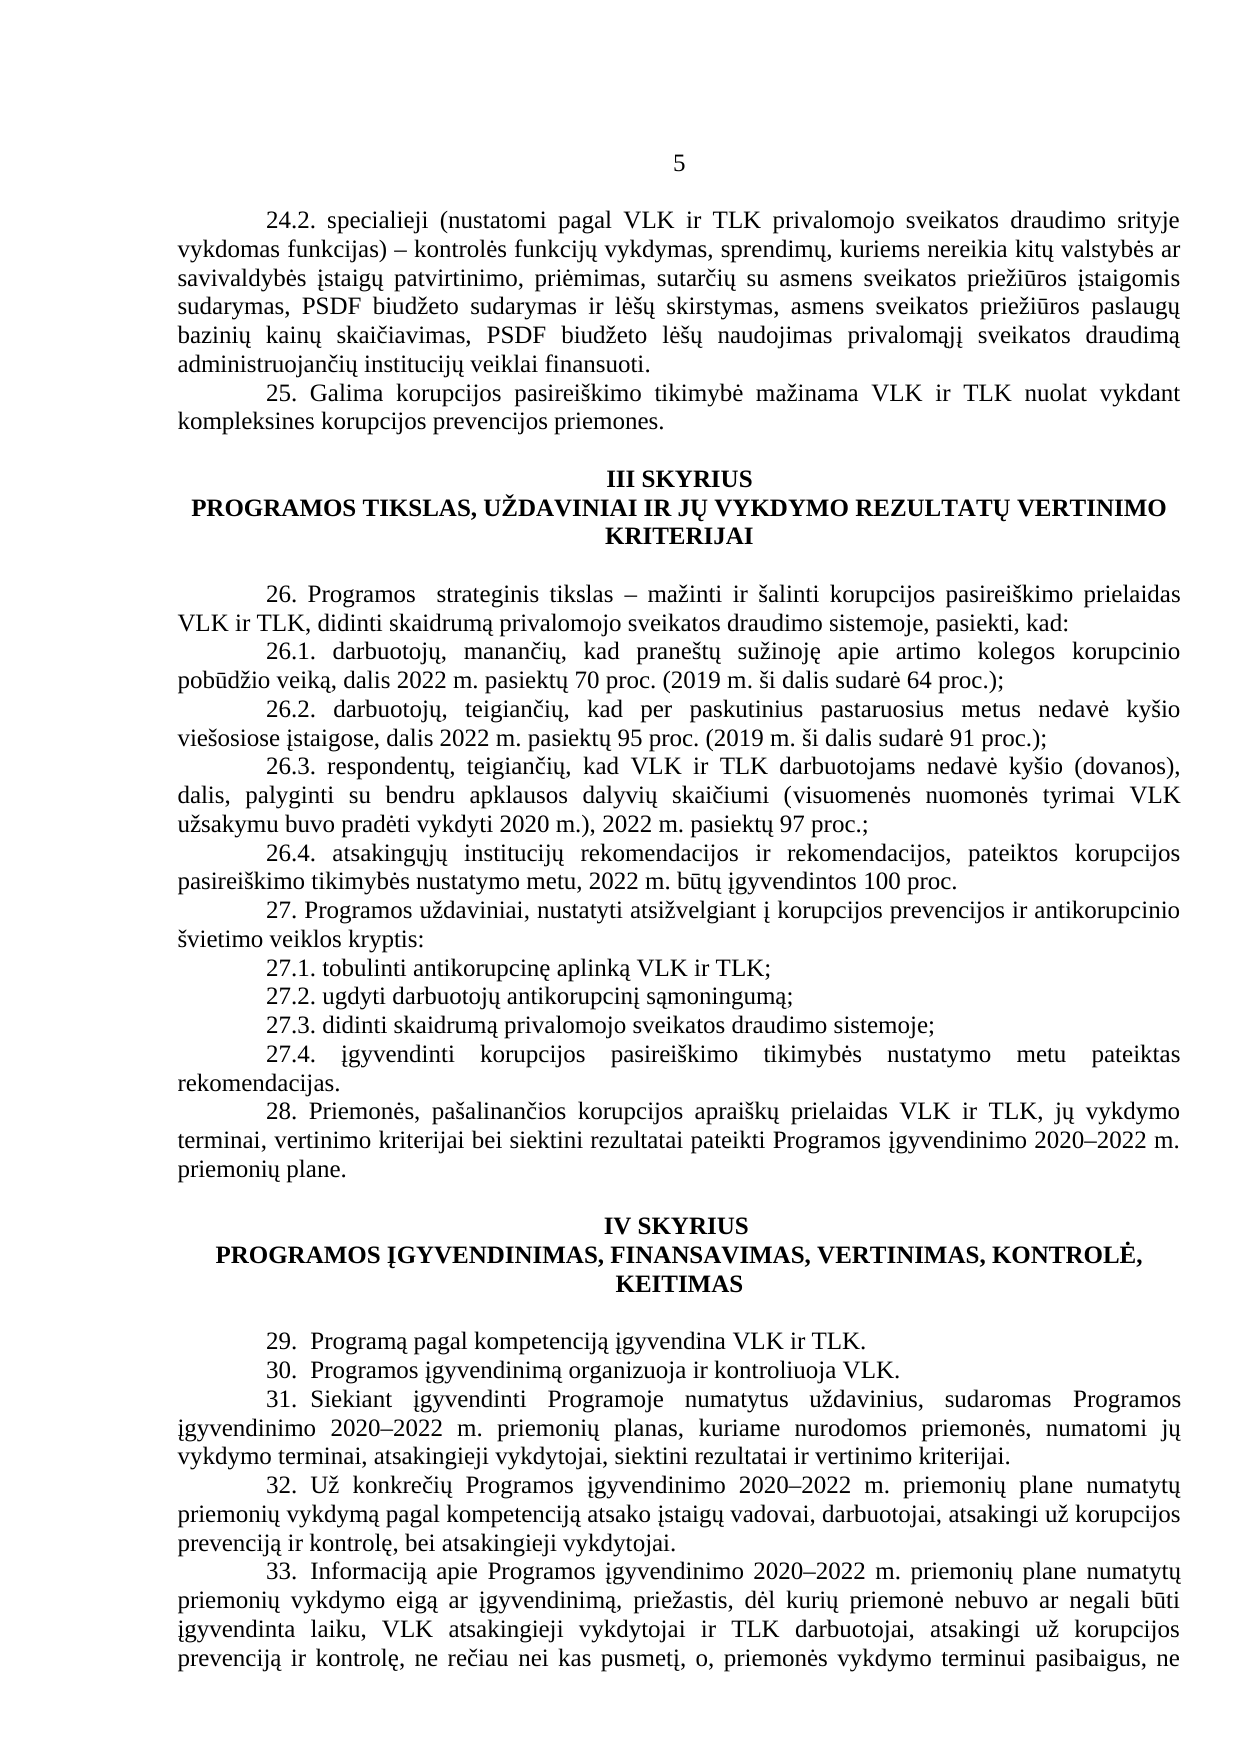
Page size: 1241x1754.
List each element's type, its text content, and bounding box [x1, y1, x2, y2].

text 26.1. darbuotojų, manančių, kad praneštų sužinoję apie artimo kolegos korupcinio pobūdžio veiką, dalis 2022 m. pasiektų 70 proc. (2019 m. ši dalis sudarė 64 proc.); [177, 636, 1181, 694]
text IV SKYRIUS [177, 1211, 1181, 1240]
text III SKYRIUS [177, 464, 1181, 493]
text 28. Priemonės, pašalinančios korupcijos apraiškų prielaidas VLK ir TLK, jų vykdymo terminai, vertinimo kriterijai bei siektini rezultatai pateikti Programos įgyvendinimo 2020–2022 m. priemonių plane. [177, 1096, 1181, 1183]
text 27.3. didinti skaidrumą privalomojo sveikatos draudimo sistemoje; [177, 1010, 1181, 1039]
text 26.2. darbuotojų, teigiančių, kad per paskutinius pastaruosius metus nedavė kyšio viešosiose įstaigose, dalis 2022 m. pasiektų 95 proc. (2019 m. ši dalis sudarė 91 proc.); [177, 694, 1181, 751]
text 27.4. įgyvendinti korupcijos pasireiškimo tikimybės nustatymo metu pateiktas rekomendacijas. [177, 1039, 1181, 1096]
text 29. Programą pagal kompetenciją įgyvendina VLK ir TLK. [266, 1326, 1181, 1355]
text PROGRAMOS TIKSLAS, UŽDAVINIAI IR JŲ VYKDYMO REZULTATŲ VERTINIMO KRITERIJAI [177, 493, 1181, 550]
text 24.2. specialieji (nustatomi pagal VLK ir TLK privalomojo sveikatos draudimo srityje vykdomas funkcijas) ‒ kontrolės funkcijų vykdymas, sprendimų, kuriems nereikia kitų valstybės ar savivaldybės įstaigų patvirtinimo, priėmimas, sutarčių su asmens sveikatos priežiūros įstaigomis sudarymas, PSDF biudžeto sudarymas ir lėšų skirstymas, asmens sveikatos priežiūros paslaugų bazinių kainų skaičiavimas, PSDF biudžeto lėšų naudojimas privalomąjį sveikatos draudimą administruojančių institucijų veiklai finansuoti. [177, 205, 1181, 378]
text 26.4. atsakingųjų institucijų rekomendacijos ir rekomendacijos, pateiktos korupcijos pasireiškimo tikimybės nustatymo metu, 2022 m. būtų įgyvendintos 100 proc. [177, 838, 1181, 895]
text 27. Programos uždaviniai, nustatyti atsižvelgiant į korupcijos prevencijos ir antikorupcinio švietimo veiklos kryptis: [177, 895, 1181, 953]
text 26.3. respondentų, teigiančių, kad VLK ir TLK darbuotojams nedavė kyšio (dovanos), dalis, palyginti su bendru apklausos dalyvių skaičiumi (visuomenės nuomonės tyrimai VLK užsakymu buvo pradėti vykdyti 2020 m.), 2022 m. pasiektų 97 proc.; [177, 751, 1181, 838]
text 25. Galima korupcijos pasireiškimo tikimybė mažinama VLK ir TLK nuolat vykdant kompleksines korupcijos prevencijos priemones. [177, 378, 1181, 435]
text 32. Už konkrečių Programos įgyvendinimo 2020–2022 m. priemonių plane numatytų priemonių vykdymą pagal kompetenciją atsako įstaigų vadovai, darbuotojai, atsakingi už korupcijos prevenciją ir kontrolę, bei atsakingieji vykdytojai. [177, 1470, 1181, 1556]
text 33. Informaciją apie Programos įgyvendinimo 2020–2022 m. priemonių plane numatytų priemonių vykdymo eigą ar įgyvendinimą, priežastis, dėl kurių priemonė nebuvo ar negali būti įgyvendinta laiku, VLK atsakingieji vykdytojai ir TLK darbuotojai, atsakingi už korupcijos prevenciją ir kontrolę, ne rečiau nei kas pusmetį, o, priemonės vykdymo terminui pasibaigus, ne [177, 1556, 1181, 1671]
text 26. Programos strateginis tikslas – mažinti ir šalinti korupcijos pasireiškimo prielaidas VLK ir TLK, didinti skaidrumą privalomojo sveikatos draudimo sistemoje, pasiekti, kad: [177, 579, 1181, 636]
text 30. Programos įgyvendinimą organizuoja ir kontroliuoja VLK. [177, 1355, 1181, 1384]
text 27.2. ugdyti darbuotojų antikorupcinį sąmoningumą; [177, 981, 1181, 1010]
text 31. Siekiant įgyvendinti Programoje numatytus uždavinius, sudaromas Programos įgyvendinimo 2020–2022 m. priemonių planas, kuriame nurodomos priemonės, numatomi jų vykdymo terminai, atsakingieji vykdytojai, siektini rezultatai ir vertinimo kriterijai. [177, 1384, 1181, 1470]
text 27.1. tobulinti antikorupcinę aplinką VLK ir TLK; [177, 953, 1181, 981]
text PROGRAMOS ĮGYVENDINIMAS, FINANSAVIMAS, VERTINIMAS, KONTROLĖ, KEITIMAS [177, 1240, 1181, 1298]
